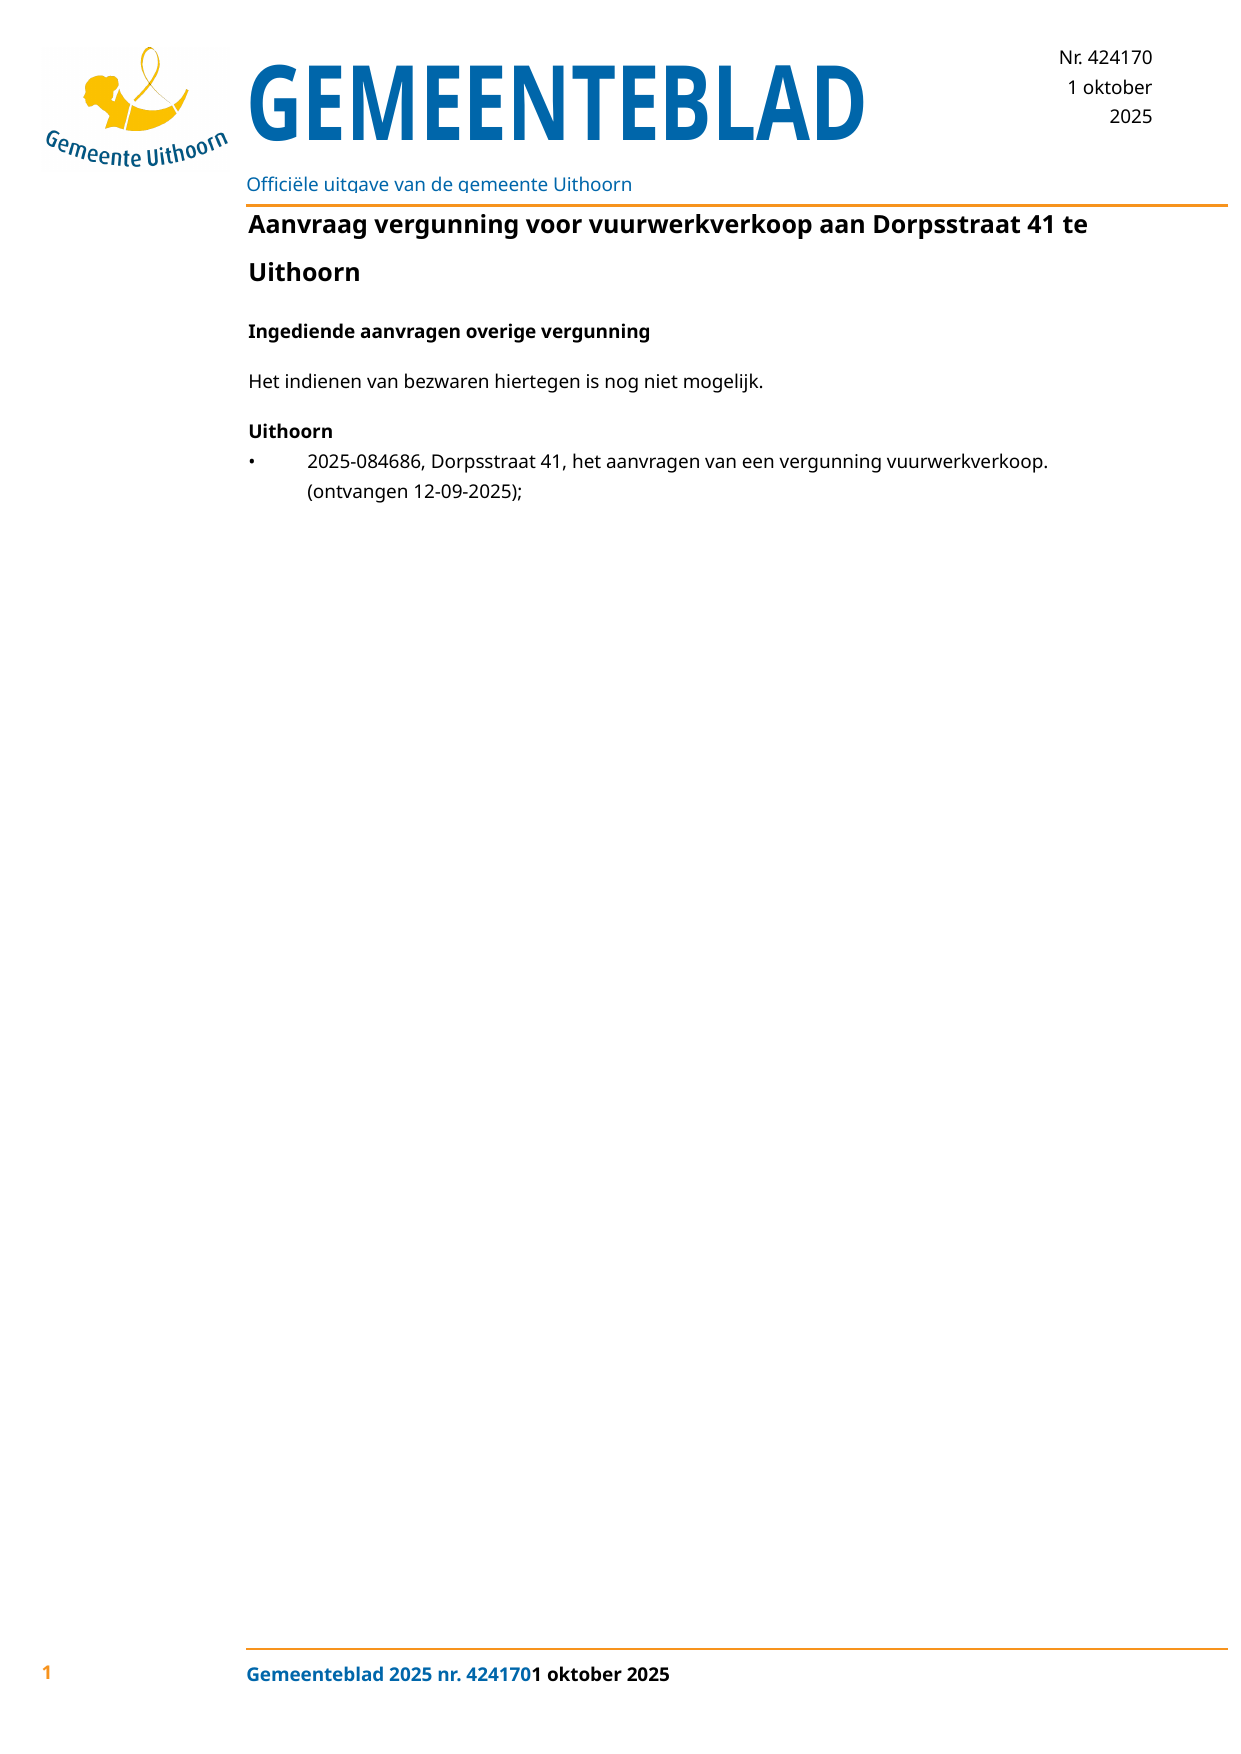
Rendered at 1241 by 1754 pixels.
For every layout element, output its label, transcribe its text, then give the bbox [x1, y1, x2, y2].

text Het indienen van bezwaren hiertegen is nog niet mogelijk. [248, 368, 1152, 394]
text Uithoorn [248, 419, 1152, 444]
list 2025-084686, Dorpsstraat 41, het aanvragen van een vergunning vuurwerkverkoop. (ontvangen 12-09-2025); [248, 448, 1152, 504]
picture [41, 47, 231, 172]
text Aanvraag vergunning voor vuurwerkverkoop aan Dorpsstraat 41 te Uithoorn [248, 207, 1152, 288]
text Ingediende aanvragen overige vergunning [248, 318, 1152, 344]
